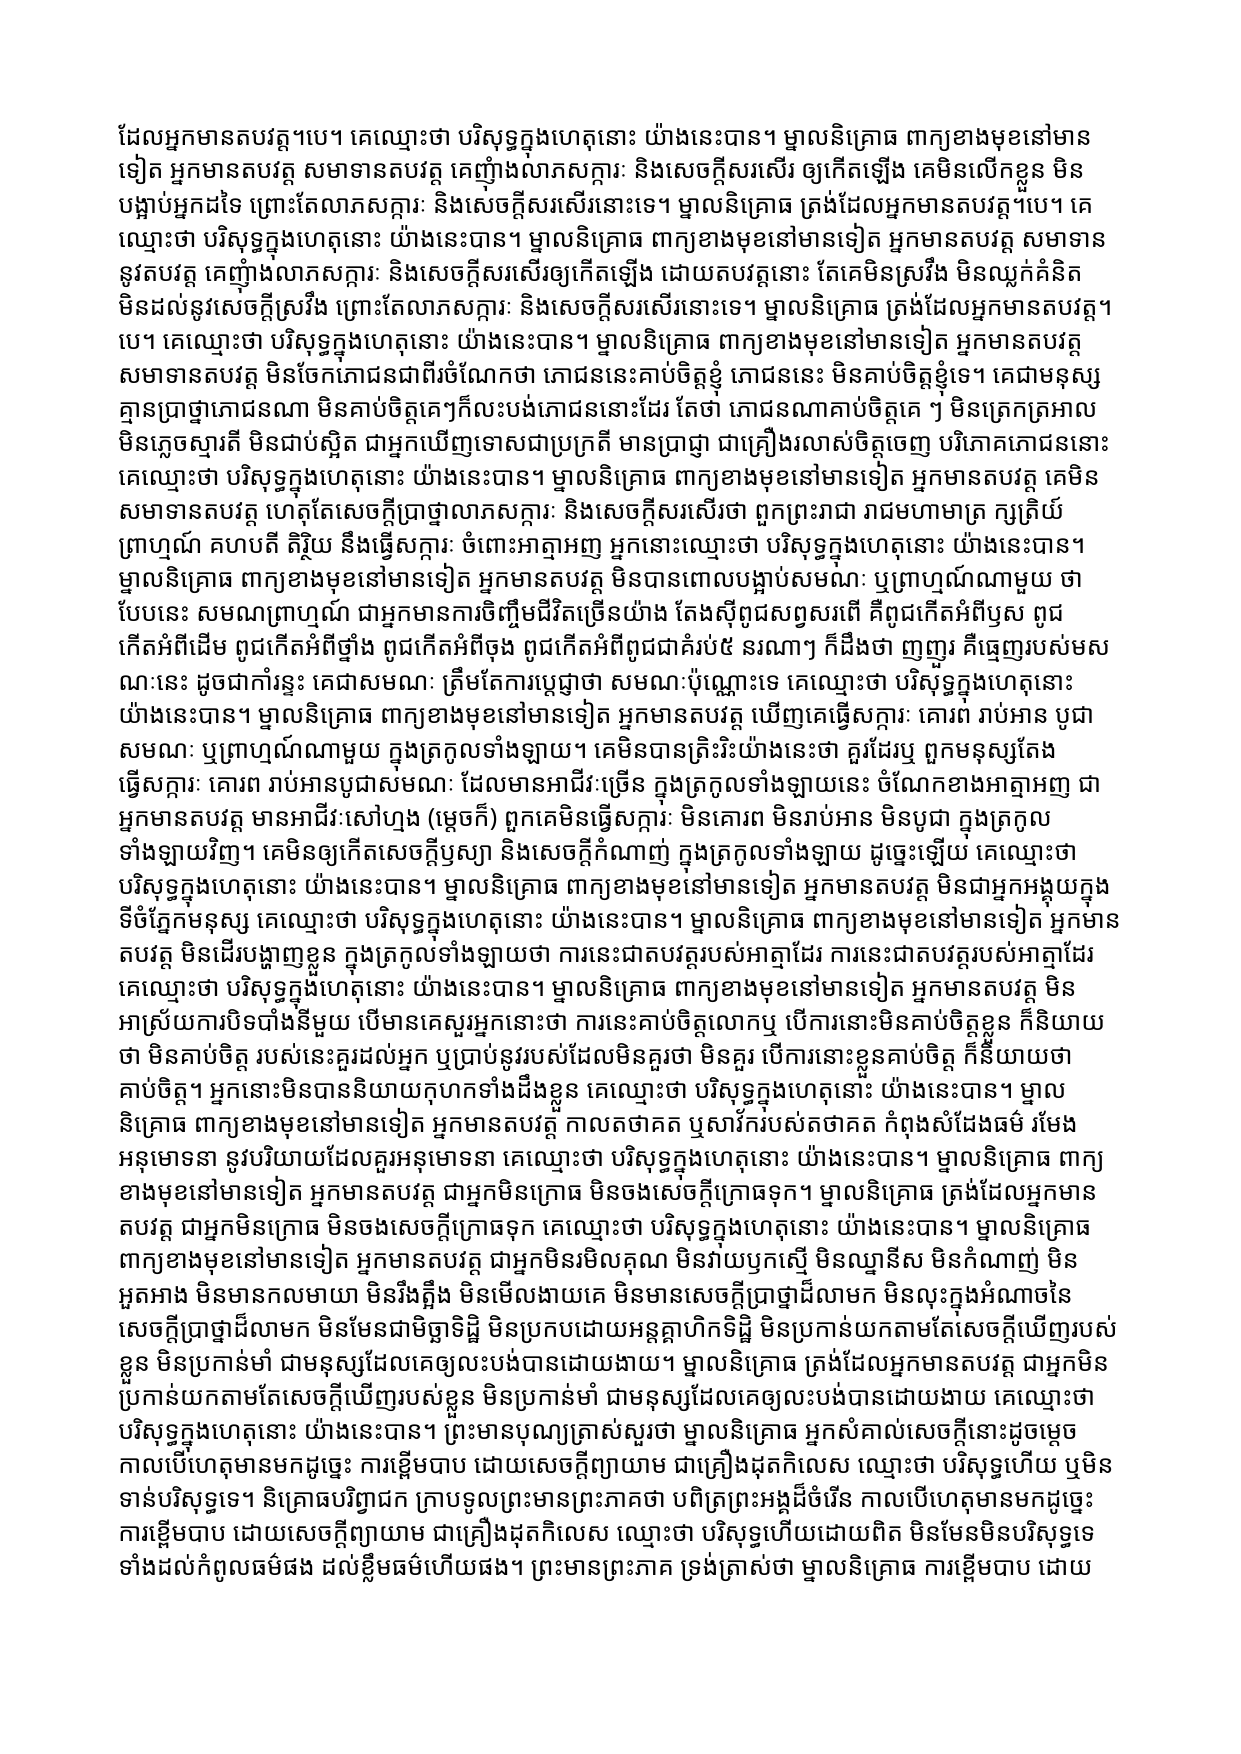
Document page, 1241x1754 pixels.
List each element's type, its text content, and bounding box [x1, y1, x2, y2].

text [២៥] ម្នាលនិគ្រោធ អ្នកមានតបវត្តក្នុងលោកនេះ សមាទាននូវតបវត្ត គេមិនមែន​ពេញចិត្ត ទាំងមានសេចក្តីត្រិះរិះមិនមែនអស់ហើយ ត្រឹមតបវត្តនោះ។ ម្នាលនិគ្រោធ ត្រង់ដែលអ្នកមានតប​វត្ត សមាទាននូវតបវត្តណា គេមិនមែនពេញចិត្ត ទាំងមានសេចក្តីត្រិះរិះ មិនមែនអស់ហើយត្រឹមតបវត្ត​នោះ គេឈ្មោះថា បរិសុទ្ធក្នុងហេតុនោះ យ៉ាងនេះបាន។ ម្នាលនិគ្រោធ ពាក្យខាងមុខនៅមានទៀត អ្នកមានតបវត្ត សមាទានតបវត្ត គេមិនលើកខ្លួនឯង មិនកំហែងអ្នកដទៃ ព្រោះតបវត្តនោះ។បេ។ គេឈ្មោះថា បរិសុទ្ធក្នុងហេតុនោះ យ៉ាងនេះបាន។ ម្នាលនិគ្រោធ ពាក្យខាងមុខនៅមានទៀត អ្នកមានតបវត្ត សមាទានតបវត្ត គេមិនស្រវឹង មិនឈ្លក់គំនិត មិនដល់នូវសេចក្តីស្រវឹង ព្រោះតែតបវត្តនោះទេ។បេ។ គេឈ្មោះថា បរិសុទ្ធក្នុងហេតុនោះ យ៉ាងនេះបាន។ ម្នាលនិគ្រោធ ពាក្យខាងមុខនៅមានទៀត អ្នកមានតបវត្ត សមាទាននូវតបវត្ត គេញុំាងលាភសក្ការៈ និងសេចក្តីសរសើរ ឲ្យកើតឡើង ព្រោះតបវត្តនោះ តែគេមិនពេញចិត្ត មិនមានសេចក្តីត្រិះរិះ អស់ហើយត្រឹមលាភសក្ការៈ និងសេចក្តីសរសើរនោះទេ ម្នាលនិគ្រោធ ត្រង់ដែលអ្នក​មានតបវត្ត។បេ។ គេឈ្មោះថា បរិសុទ្ធក្នុងហេតុនោះ យ៉ាងនេះបាន។ ម្នាលនិគ្រោធ ពាក្យខាងមុខនៅមានទៀត អ្នកមានតបវត្ត សមាទានតបវត្ត គេញុំាង​លាភសក្ការៈ និងសេចក្តីសរសើរ ឲ្យកើតឡើង គេមិនលើកខ្លួន មិនបង្អាប់អ្នកដទៃ ព្រោះតែ​លាភសក្ការៈ និងសេចក្តីសរសើរនោះទេ។ ម្នាលនិគ្រោធ ត្រង់ដែលអ្នកមានតបវត្ត។បេ។ គេឈ្មោះថា បរិសុទ្ធក្នុងហេតុនោះ យ៉ាងនេះបាន។ ម្នាលនិគ្រោធ ពាក្យខាងមុខនៅមានទៀត អ្នកមានតបវត្ត សមាទាននូវតបវត្ត គេញុំាងលាភសក្ការៈ និងសេចក្តីសរសើរឲ្យកើតឡើង ដោយតបវត្តនោះ តែគេមិនស្រវឹង មិនឈ្លក់គំនិត មិនដល់នូវសេចក្តីស្រវឹង ព្រោះតែលាភសក្ការៈ និងសេចក្តីសរសើរនោះទេ។ ម្នាលនិគ្រោធ ត្រង់ដែលអ្នកមានតបវត្ត។បេ។ គេឈ្មោះថា បរិសុទ្ធក្នុងហេតុនោះ យ៉ាងនេះបាន។ ម្នាលនិគ្រោធ ពាក្យខាងមុខនៅមានទៀត អ្នកមានតបវត្ត សមាទានតបវត្ត មិនចែកភោជនជាពីរចំណែកថា ភោជននេះគាប់ចិត្តខ្ញុំ ភោជននេះ មិនគាប់ចិត្ត​ខ្ញុំ​ទេ។ គេជាមនុស្សគ្មានប្រាថ្នាភោជនណា មិនគាប់ចិត្តគេៗក៏លះបង់ភោជននោះដែរ តែថា ភោជន​ណាគាប់ចិត្តគេ ៗ មិនត្រេកត្រអាល មិនភ្លេចស្មារតី មិនជាប់ស្អិត ជាអ្នកឃើញទោសជាប្រក្រតី មានប្រាជ្ញា ជាគ្រឿងរលាស់ចិត្តចេញ បរិភោគភោជននោះ គេឈ្មោះថា បរិសុទ្ធក្នុងហេតុនោះ យ៉ាងនេះបាន។ ម្នាលនិគ្រោធ ពាក្យខាងមុខនៅមានទៀត អ្នកមានតបវត្ត គេមិនសមាទានតបវត្ត ហេតុតែសេចក្តីប្រាថ្នាលាភសក្ការៈ និងសេចក្តីសរសើរថា ពួកព្រះរាជា រាជមហាមាត្រ ក្សត្រិយ៍ ព្រាហ្មណ៍ គហបតី តិរ្ថិយ នឹងធ្វើសក្ការៈ ចំពោះអាត្មាអញ អ្នកនោះឈ្មោះថា បរិសុទ្ធក្នុងហេតុនោះ យ៉ាងនេះបាន។ ម្នាលនិគ្រោធ ពាក្យខាងមុខនៅមានទៀត អ្នកមានតបវត្ត មិនបានពោលបង្អាប់សមណៈ ឬព្រាហ្មណ៍ណាមួយ ថា បែបនេះ សមណព្រាហ្មណ៍ ជាអ្នកមានការចិញ្ចឹមជីវិតច្រើនយ៉ាង តែងស៊ីពូជសព្វសរពើ គឺពូជកើតអំពីឫស ពូជកើតអំពីដើម ពូជ​កើតអំពីថ្នាំង ពូជកើតអំពីចុង ពូជកើតអំពីពូជជាគំរប់៥ នរណាៗ ក៏ដឹងថា ញញួរ គឺធ្មេញ​របស់មសណៈនេះ ដូចជាកាំរន្ទះ គេជាសមណៈ ត្រឹមតែការប្តេជ្ញាថា សមណៈប៉ុណ្ណោះទេ គេឈ្មោះថា បរិសុទ្ធក្នុងហេតុនោះ យ៉ាងនេះបាន។ ម្នាលនិគ្រោធ ពាក្យខាងមុខនៅមានទៀត អ្នកមានតបវត្ត ឃើញគេធ្វើសក្ការៈ គោរព រាប់អាន បូជាសមណៈ ឬព្រាហ្មណ៍ណាមួយ ក្នុងត្រកូល​ទាំងឡាយ។ គេមិនបានត្រិះរិះយ៉ាងនេះថា គួរដែរឬ ពួកមនុស្សតែងធ្វើសក្ការៈ គោរព រាប់អាន​បូជា​សមណៈ ដែលមានអាជីវៈច្រើន ក្នុងត្រកូលទាំងឡាយនេះ ចំណែកខាងអាត្មាអញ ជាអ្នកមាន​តបវត្ត មានអាជីវៈសៅហ្មង (ម្តេចក៏) ពួកគេមិនធ្វើសក្ការៈ មិនគោរព មិនរាប់អាន មិនបូជា ក្នុងត្រកូលទាំងឡាយ​វិញ។ គេមិនឲ្យកើតសេចក្តីឫស្យា និងសេចក្តីកំណាញ់ ក្នុងត្រកូលទាំងឡាយ ដូច្នេះឡើយ គេឈ្មោះថា បរិសុទ្ធក្នុងហេតុនោះ យ៉ាងនេះបាន។ ម្នាលនិគ្រោធ ពាក្យខាងមុខ​នៅមាន​ទៀត អ្នកមានតបវត្ត មិនជាអ្នកអង្គុយក្នុងទីចំភ្នែកមនុស្ស គេឈ្មោះថា បរិសុទ្ធក្នុងហេតុនោះ យ៉ាងនេះបាន។ ម្នាលនិគ្រោធ ពាក្យខាងមុខនៅមានទៀត អ្នកមានតបវត្ត មិនដើរបង្ហាញខ្លួន ក្នុងត្រកូលទាំងឡាយថា ការនេះជាតបវត្តរបស់អាត្មាដែរ ការនេះជាតបវត្តរបស់អាត្មាដែរ គេឈ្មោះថា បរិសុទ្ធក្នុងហេតុនោះ យ៉ាងនេះបាន។ ម្នាលនិគ្រោធ ពាក្យខាងមុខនៅមានទៀត អ្នកមានតបវត្ត មិនអាស្រ័យការបិទបាំងនីមួយ បើមានគេសួរអ្នកនោះថា ការនេះគាប់ចិត្តលោកឬ បើការនោះមិនគាប់ចិត្តខ្លួន ក៏និយាយថា មិនគាប់ចិត្ត របស់នេះគួរដល់អ្នក ឬប្រាប់នូវរបស់​ដែលមិន​គួរថា មិនគួរ បើការនោះខ្លួនគាប់ចិត្ត ក៏និយាយថា គាប់ចិត្ត។ អ្នកនោះមិនបាននិយាយកុហកទាំង​ដឹងខ្លួន គេឈ្មោះថា បរិសុទ្ធក្នុងហេតុនោះ យ៉ាងនេះបាន។ ម្នាលនិគ្រោធ ពាក្យខាងមុខ​នៅមាន​ទៀត អ្នកមានតបវត្ត កាលតថាគត ឬសាវ័ករបស់តថាគត កំពុងសំដែងធម៌ រមែងអនុមោទនា នូវ​បរិយាយដែលគួរអនុមោទនា គេឈ្មោះថា បរិសុទ្ធក្នុងហេតុនោះ យ៉ាងនេះបាន។ ម្នាលនិគ្រោធ ពាក្យខាងមុខនៅមានទៀត អ្នកមានតបវត្ត ជាអ្នកមិនក្រោធ មិនចងសេចក្តីក្រោធទុក។ ម្នាលនិគ្រោធ ត្រង់ដែលអ្នកមានតបវត្ត ជាអ្នកមិនក្រោធ មិនចងសេចក្តីក្រោធទុក គេឈ្មោះថា បរិសុទ្ធក្នុងហេតុនោះ យ៉ាងនេះបាន។ ម្នាលនិគ្រោធ ពាក្យខាងមុខនៅមានទៀត អ្នកមានតបវត្ត ជាអ្នកមិនរមិលគុណ មិនវាយឫកស្មើ មិនឈ្នានីស មិនកំណាញ់ មិនអួតអាង មិនមានកលមាយា មិនរឹងត្អឹង មិនមើលងាយគេ មិនមានសេចក្តីប្រាថ្នាដ៏លាមក មិនលុះក្នុងអំណាចនៃ​សេចក្តីប្រាថ្នា​ដ៏លាមក មិនមែនជាមិច្ឆាទិដ្ឋិ មិនប្រកបដោយអន្តគ្គាហិកទិដ្ឋិ មិនប្រកាន់យកតាមតែសេចក្តី​ឃើញ​របស់ខ្លួន មិនប្រកាន់មាំ ជាមនុស្សដែលគេឲ្យលះបង់បានដោយងាយ។ ម្នាលនិគ្រោធ ត្រង់ដែល​អ្នកមានតបវត្ត ជាអ្នកមិនប្រកាន់យកតាមតែសេចក្តីឃើញរបស់ខ្លួន មិនប្រកាន់មាំ ជាមនុស្សដែល​គេឲ្យលះបង់បានដោយងាយ គេឈ្មោះថា បរិសុទ្ធក្នុងហេតុនោះ យ៉ាងនេះបាន។ ព្រះមានបុណ្យត្រាស់សួរថា ម្នាលនិគ្រោធ អ្នកសំគាល់សេចក្តីនោះដូចម្តេច កាលបើហេតុមានមក​ដូច្នេះ ការខ្ពើមបាប ដោយសេចក្តីព្យាយាម ជាគ្រឿង​ដុតកិលេស ឈ្មោះថា បរិសុទ្ធហើយ ឬមិនទាន់​បរិសុទ្ធទេ។ និគ្រោធបរិព្វាជក ក្រាបទូលព្រះមានព្រះភាគថា បពិត្រព្រះអង្គដ៏ចំរើន កាលបើហេតុ​មានមកដូច្នេះ ការខ្ពើមបាប ដោយសេចក្តីព្យាយាម ជាគ្រឿង​ដុតកិលេស ឈ្មោះថា បរិសុទ្ធហើយ​ដោយពិត មិនមែនមិន​បរិសុទ្ធទេ ទាំងដល់កំពូលធម៌ផង ដល់ខ្លឹមធម៌ហើយផង។ ព្រះមានព្រះភាគ ទ្រង់ត្រាស់ថា ម្នាលនិគ្រោធ ការខ្ពើមបាប ដោយសេចក្តីព្យាយាម ជាគ្រឿង​ដុតកិលេស ត្រឹមតែប៉ុណ្ណេះ មិនទាន់ដល់កំពូលធម៌ មិនទាន់ដល់ខ្លឹមធម៌នៅឡើយទេ គ្រាន់តែដល់ត្រឹមធម៌ ដូចជា​ក្រមរប៉ុណ្ណោះទេតើ។ [118, 118, 1122, 1583]
